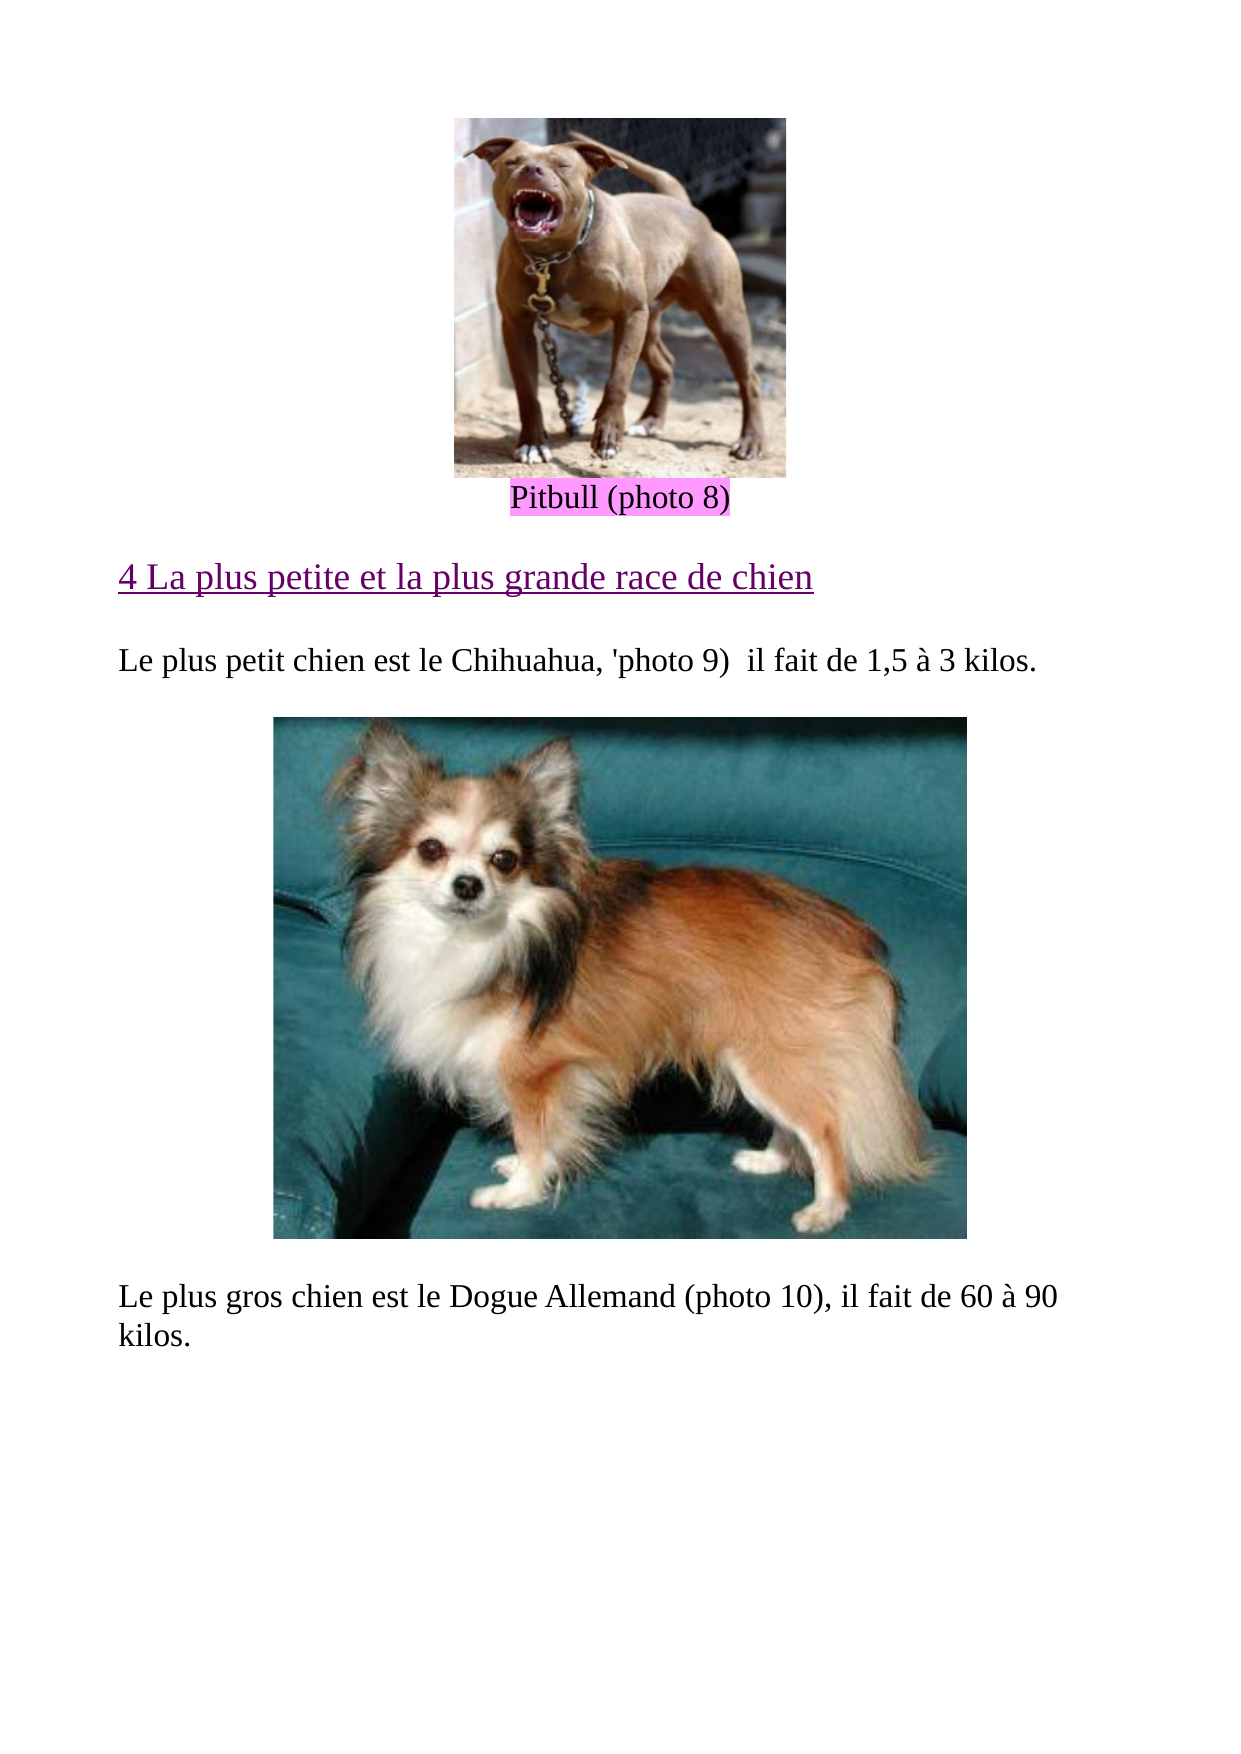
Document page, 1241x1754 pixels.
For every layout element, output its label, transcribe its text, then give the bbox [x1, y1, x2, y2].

picture [454, 118, 787, 478]
text Le plus petit chien est le Chihuahua, 'photo 9) il fait de 1,5 à 3 kilos. [118, 641, 1122, 679]
text Pitbull (photo 8) [118, 118, 1122, 516]
text Le plus gros chien est le Dogue Allemand (photo 10), il fait de 60 à 90 kilos. [118, 1277, 1122, 1353]
picture [273, 717, 967, 1239]
text 4 La plus petite et la plus grande race de chien [118, 554, 1122, 598]
